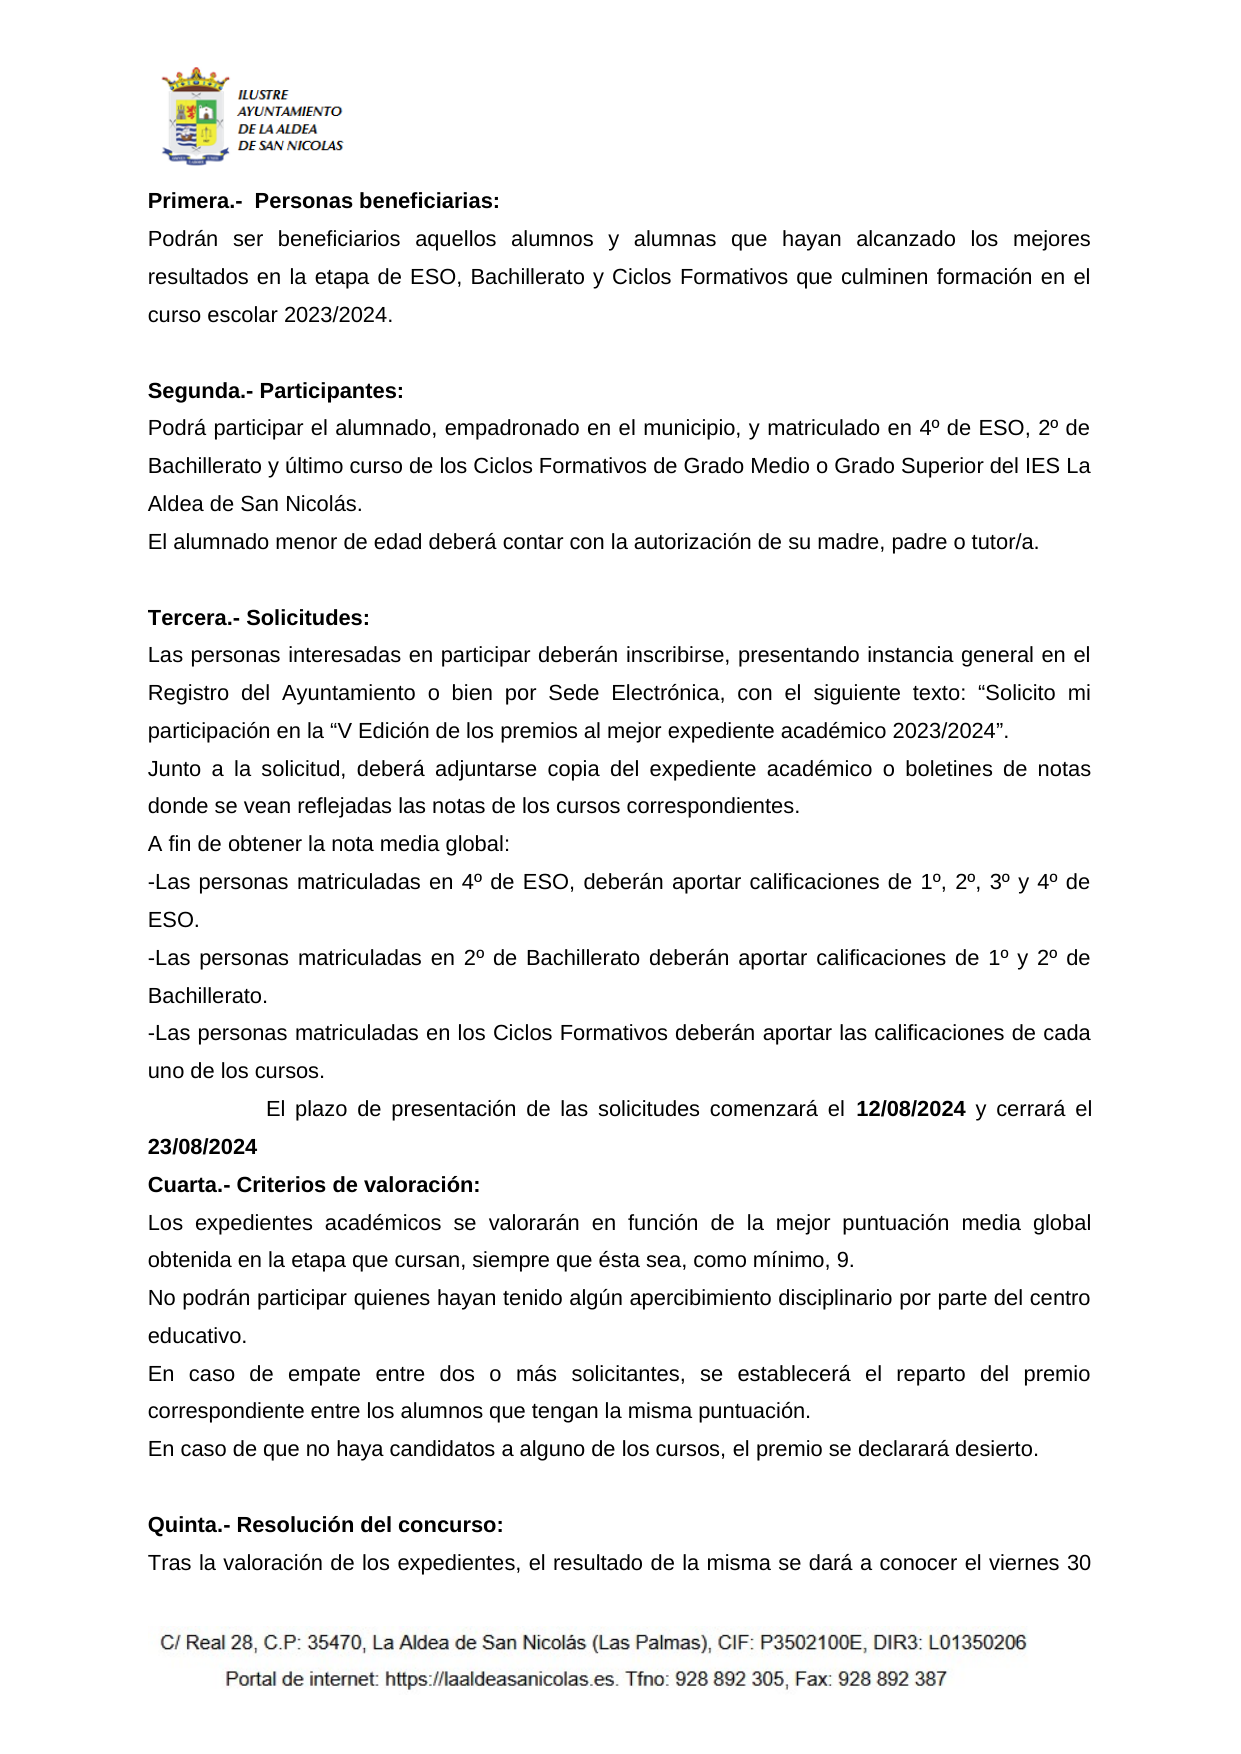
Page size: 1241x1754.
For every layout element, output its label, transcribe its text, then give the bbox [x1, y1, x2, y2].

text Los expedientes académicos se valorarán en función de la mejor puntuación media global obtenida en la etapa que cursan, siempre que ésta sea, como mínimo, 9. [148, 1209, 1093, 1272]
text Junto a la solicitud, deberá adjuntarse copia del expediente académico o boletines de notas donde se vean reflejadas las notas de los cursos correspondientes. [148, 756, 1093, 819]
text Segunda.- Participantes: [148, 377, 1093, 403]
picture [148, 59, 359, 173]
text -Las personas matriculadas en los Ciclos Formativos deberán aportar las calificaciones de cada uno de los cursos. [148, 1020, 1093, 1083]
text Podrá participar el alumnado, empadronado en el municipio, y matriculado en 4º de ESO, 2º de Bachillerato y último curso de los Ciclos Formativos de Grado Medio o Grado Superior del IES La Aldea de San Nicolás. [148, 415, 1093, 516]
text Tercera.- Solicitudes: [148, 604, 1093, 629]
text Cuarta.- Criterios de valoración: [148, 1172, 1093, 1197]
text Primera.- Personas beneficiarias: [148, 188, 1093, 214]
text Podrán ser beneficiarios aquellos alumnos y alumnas que hayan alcanzado los mejores resultados en la etapa de ESO, Bachillerato y Ciclos Formativos que culminen formación en el curso escolar 2023/2024. [148, 226, 1093, 327]
picture [148, 1626, 1034, 1695]
text En caso de empate entre dos o más solicitantes, se establecerá el reparto del premio correspondiente entre los alumnos que tengan la misma puntuación. [148, 1361, 1093, 1424]
text A fin de obtener la nota media global: [148, 831, 1093, 856]
text Tras la valoración de los expedientes, el resultado de la misma se dará a conocer el viernes 30 [148, 1550, 1093, 1575]
text -Las personas matriculadas en 4º de ESO, deberán aportar calificaciones de 1º, 2º, 3º y 4º de ESO. [148, 869, 1093, 932]
text No podrán participar quienes hayan tenido algún apercibimiento disciplinario por parte del centro educativo. [148, 1285, 1093, 1348]
text En caso de que no haya candidatos a alguno de los cursos, el premio se declarará desierto. [148, 1436, 1093, 1461]
text Las personas interesadas en participar deberán inscribirse, presentando instancia general en el Registro del Ayuntamiento o bien por Sede Electrónica, con el siguiente texto: “Solicito mi participación en la “V Edición de los premios al mejor expediente académico 2023/2024”. [148, 642, 1093, 743]
text -Las personas matriculadas en 2º de Bachillerato deberán aportar calificaciones de 1º y 2º de Bachillerato. [148, 945, 1093, 1008]
text El alumnado menor de edad deberá contar con la autorización de su madre, padre o tutor/a. [148, 529, 1093, 554]
text Quinta.- Resolución del concurso: [148, 1512, 1093, 1537]
text El plazo de presentación de las solicitudes comenzará el 12/08/2024 y cerrará el 23/08/2024 [148, 1096, 1093, 1159]
